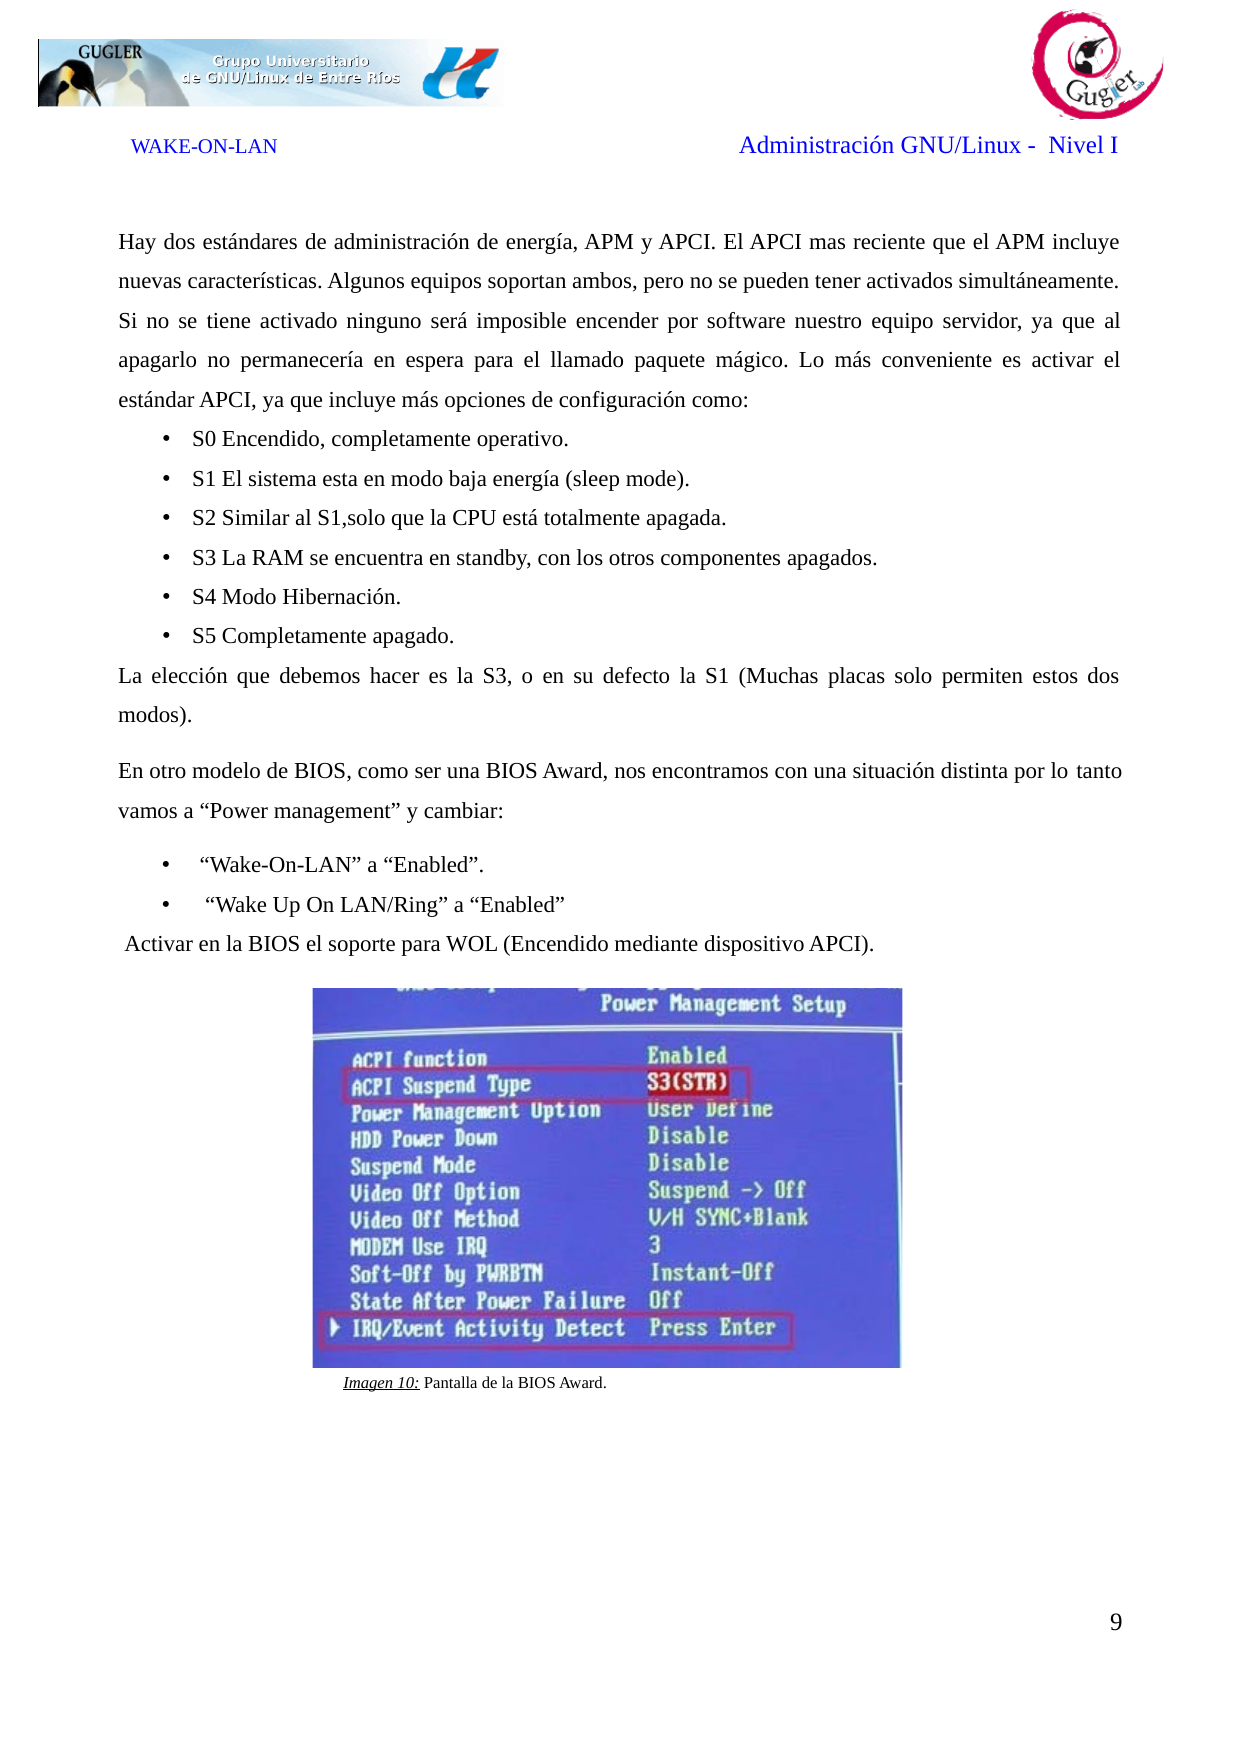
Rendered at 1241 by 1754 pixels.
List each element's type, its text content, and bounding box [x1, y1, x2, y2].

list S4 Modo Hibernación. [162, 583, 1122, 609]
list La elección que debemos hacer es la S3, o en su defecto la S1 (Muchas placas solo permiten estos dos modos). [88, 662, 1122, 728]
picture [1031, 9, 1164, 120]
picture [312, 988, 903, 1368]
list En otro modelo de BIOS, como ser una BIOS Award, nos encontramos con una situación distinta por lo tanto vamos a “Power management” y cambiar: [88, 756, 1122, 824]
text Si no se tiene activado ninguno será imposible encender por software nuestro equipo servidor, ya que al apagarlo no permanecería en espera para el llamado paquete mágico. Lo más conveniente es activar el estándar APCI, ya que incluye más opciones de configuración como: [118, 307, 1122, 412]
list S0 Encendido, completamente operativo. [162, 425, 1122, 451]
list “Wake Up On LAN/Ring” a “Enabled” [162, 891, 1122, 917]
list S1 El sistema esta en modo baja energía (sleep mode). [162, 464, 1122, 491]
picture [38, 39, 504, 107]
list S3 La RAM se encuentra en standby, con los otros componentes apagados. [162, 543, 1122, 570]
list S2 Similar al S1,solo que la CPU está totalmente apagada. [162, 504, 1122, 530]
text Hay dos estándares de administración de energía, APM y APCI. El APCI mas reciente que el APM incluye nuevas características. Algunos equipos soportan ambos, pero no se pueden tener activados simultáneamente. [118, 228, 1122, 293]
list Activar en la BIOS el soporte para WOL (Encendido mediante dispositivo APCI). [89, 930, 1122, 957]
list S5 Completamente apagado. [162, 622, 1122, 649]
text Imagen 10: Pantalla de la BIOS Award. [118, 1372, 1122, 1392]
list “Wake-On-LAN” a “Enabled”. [162, 851, 1122, 878]
